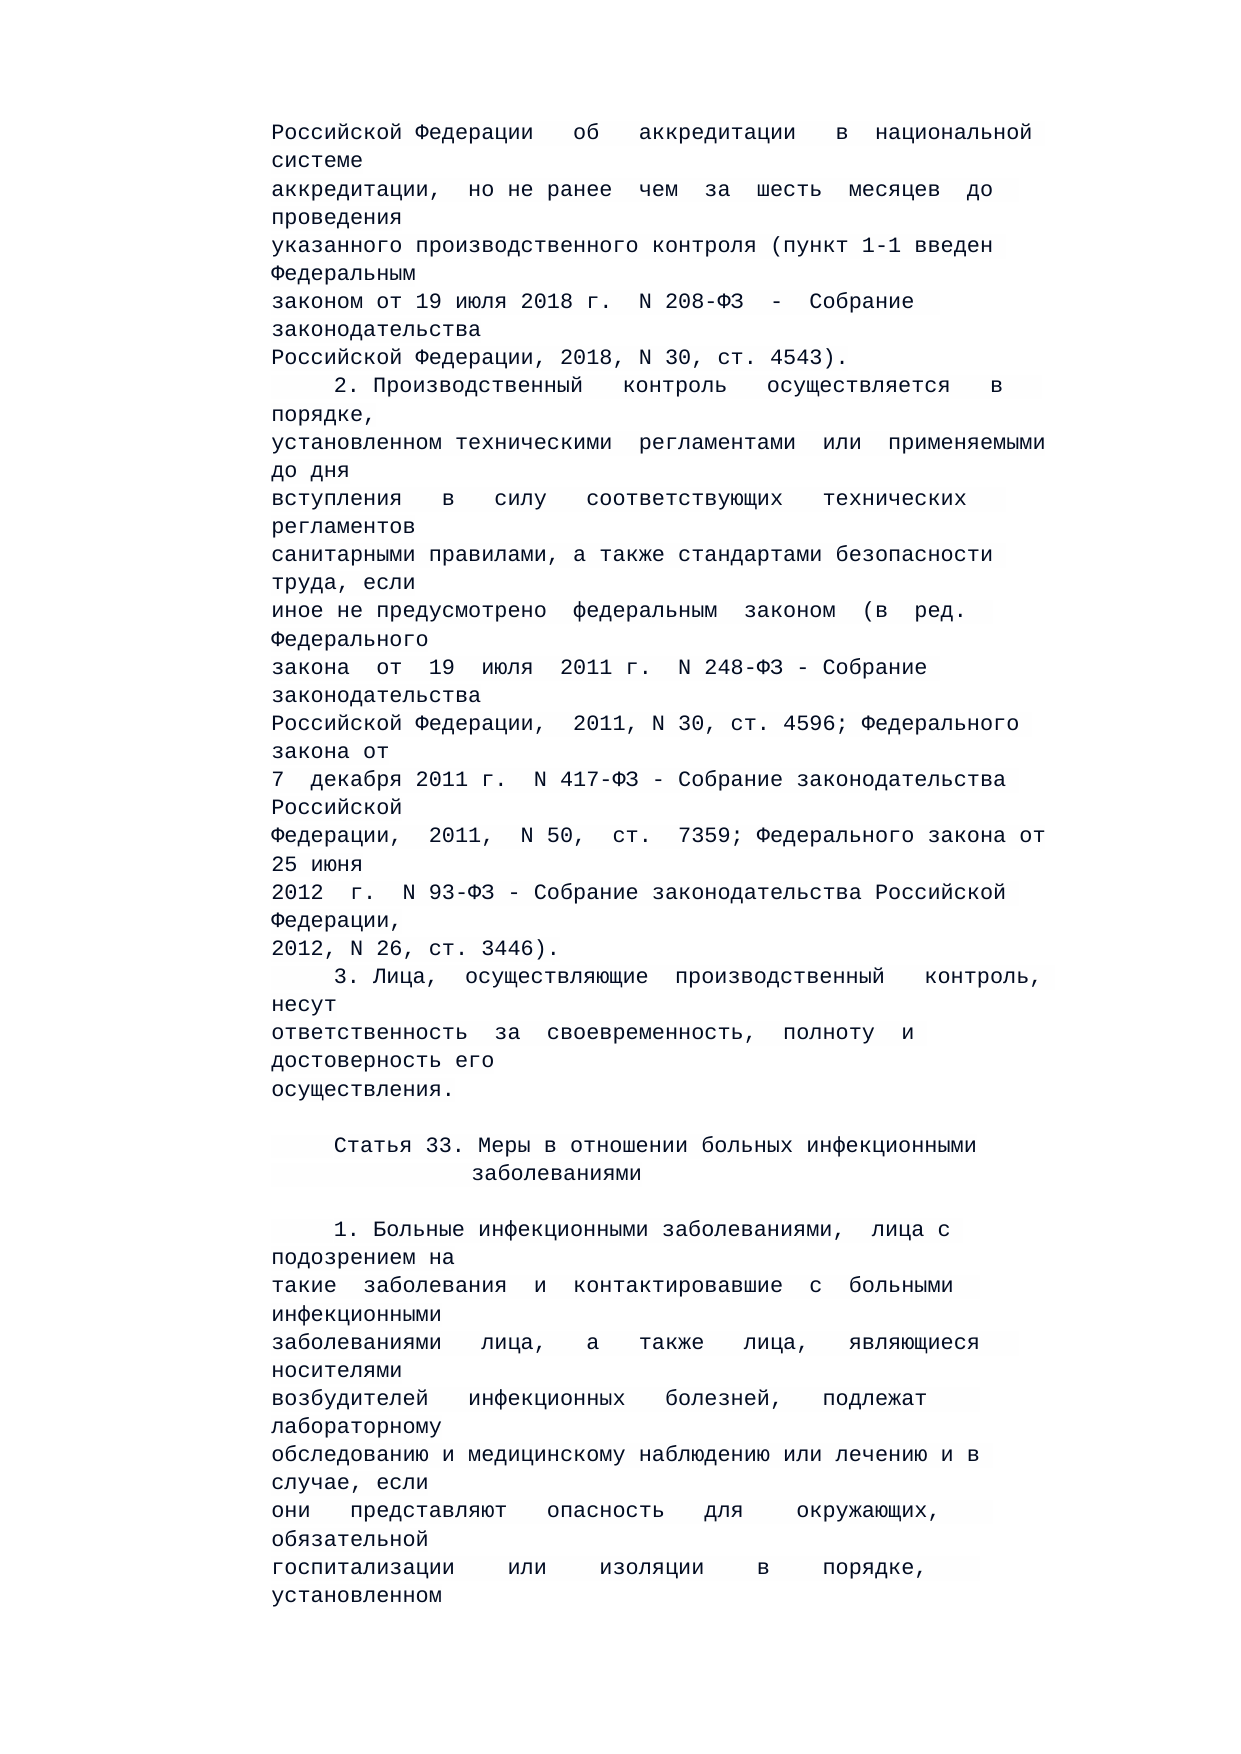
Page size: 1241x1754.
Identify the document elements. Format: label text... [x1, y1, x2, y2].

text указанного производственного контроля (пункт 1-1 введен Федеральным [271, 231, 1058, 287]
text госпитализации или изоляции в порядке, установленном [271, 1552, 1058, 1609]
text Российской Федерации об аккредитации в национальной системе [271, 118, 1058, 174]
text закона от 19 июля 2011 г. N 248-ФЗ - Собрание законодательства [271, 652, 1058, 709]
text 2012 г. N 93-ФЗ - Собрание законодательства Российской Федерации, [271, 877, 1058, 934]
text заболеваниями [271, 1159, 1058, 1187]
text аккредитации, но не ранее чем за шесть месяцев до проведения [271, 174, 1058, 231]
text они представляют опасность для окружающих, обязательной [271, 1496, 1058, 1552]
text Российской Федерации, 2011, N 30, ст. 4596; Федерального закона от [271, 709, 1058, 765]
text обследованию и медицинскому наблюдению или лечению и в случае, если [271, 1440, 1058, 1496]
text заболеваниями лица, а также лица, являющиеся носителями [271, 1327, 1058, 1384]
text 2. Производственный контроль осуществляется в порядке, [271, 371, 1058, 427]
text 1. Больные инфекционными заболеваниями, лица с подозрением на [271, 1215, 1058, 1271]
text такие заболевания и контактировавшие с больными инфекционными [271, 1271, 1058, 1327]
text 7 декабря 2011 г. N 417-ФЗ - Собрание законодательства Российской [271, 765, 1058, 821]
text установленном техническими регламентами или применяемыми до дня [271, 427, 1058, 484]
text санитарными правилами, а также стандартами безопасности труда, если [271, 540, 1058, 596]
text 2012, N 26, ст. 3446). [271, 934, 1058, 962]
text Статья 33. Меры в отношении больных инфекционными [271, 1131, 1058, 1159]
text ответственность за своевременность, полноту и достоверность его [271, 1018, 1058, 1074]
text осуществления. [271, 1074, 1058, 1102]
text Федерации, 2011, N 50, ст. 7359; Федерального закона от 25 июня [271, 821, 1058, 877]
text 3. Лица, осуществляющие производственный контроль, несут [271, 962, 1058, 1018]
text возбудителей инфекционных болезней, подлежат лабораторному [271, 1384, 1058, 1440]
text законом от 19 июля 2018 г. N 208-ФЗ - Собрание законодательства [271, 287, 1058, 343]
text вступления в силу соответствующих технических регламентов [271, 484, 1058, 540]
text Российской Федерации, 2018, N 30, ст. 4543). [271, 343, 1058, 371]
text иное не предусмотрено федеральным законом (в ред. Федерального [271, 596, 1058, 652]
